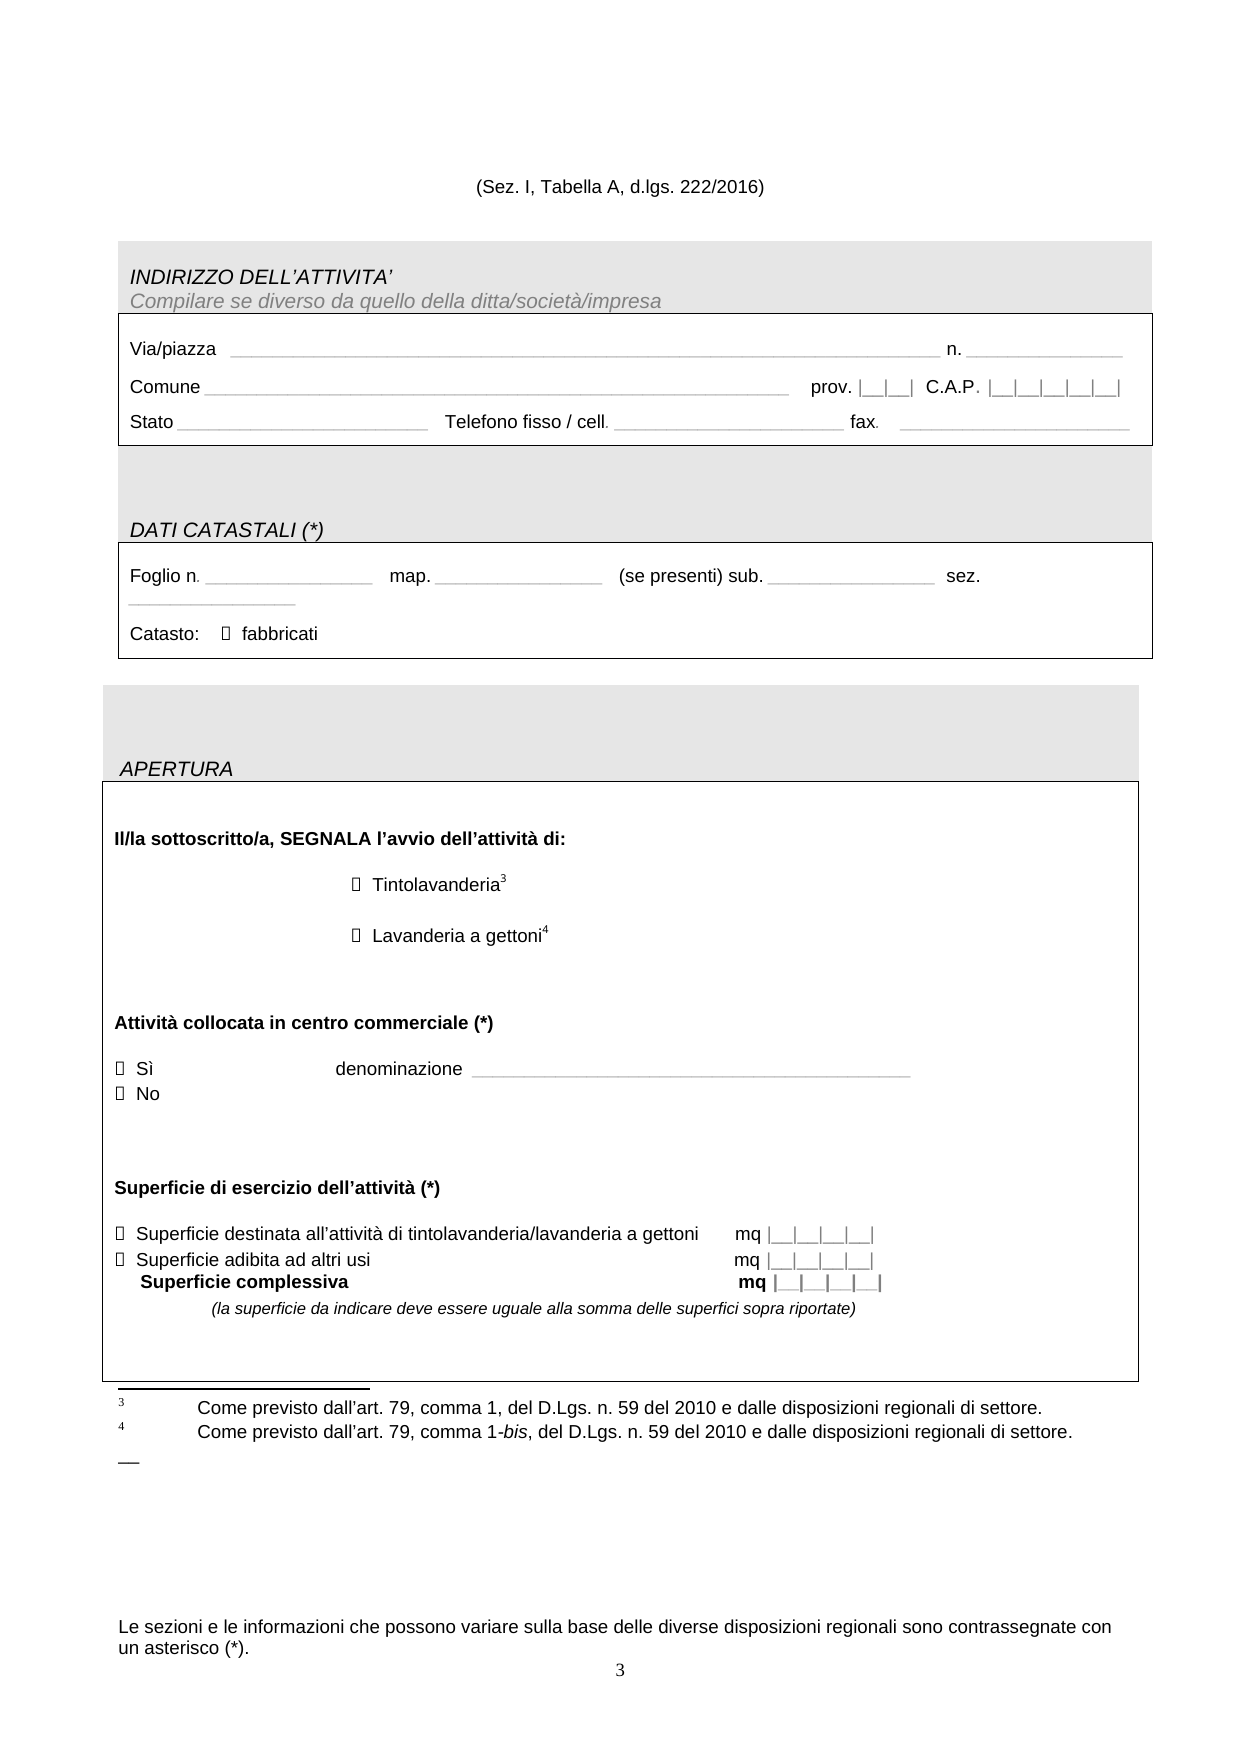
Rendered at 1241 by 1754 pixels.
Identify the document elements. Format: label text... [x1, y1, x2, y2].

table_header APERTURA [103, 685, 1139, 781]
table_cell Foglio n. ________________ map. ________________ (se presenti) sub. ________________ sez. ________________ Catasto:  fabbricati [119, 543, 1152, 658]
table_cell Il/la sottoscritto/a, SEGNALA l’avvio dell’attività di:  Tintolavanderia  Lavanderia a gettoni Attività collocata in centro commerciale (*)  Sì denominazione __________________________________________  No Superficie di esercizio dell’attività (*)  Superficie destinata all’attività di tintolavanderia/lavanderia a gettoni mq |__|__|__|__|  Superficie adibita ad altri usi mq |__|__|__|__| Superficie complessiva mq |__|__|__|__| (la superficie da indicare deve essere uguale alla somma delle superfici sopra riportate) [103, 782, 1138, 1381]
table_cell DATI CATASTALI (*) [118, 446, 1152, 542]
text (Sez. I, Tabella A, d.lgs. 222/2016) [118, 176, 1122, 198]
table_header INDIRIZZO DELL’ATTIVITA’ Compilare se diverso da quello della ditta/società/impresa [118, 241, 1152, 313]
table_cell Via/piazza ____________________________________________________________________ n. _______________ Comune ________________________________________________________ prov. |__|__| C.A.P. |__|__|__|__|__| Stato ________________________ Telefono fisso / cell. ______________________ fax. ______________________ [119, 314, 1152, 445]
